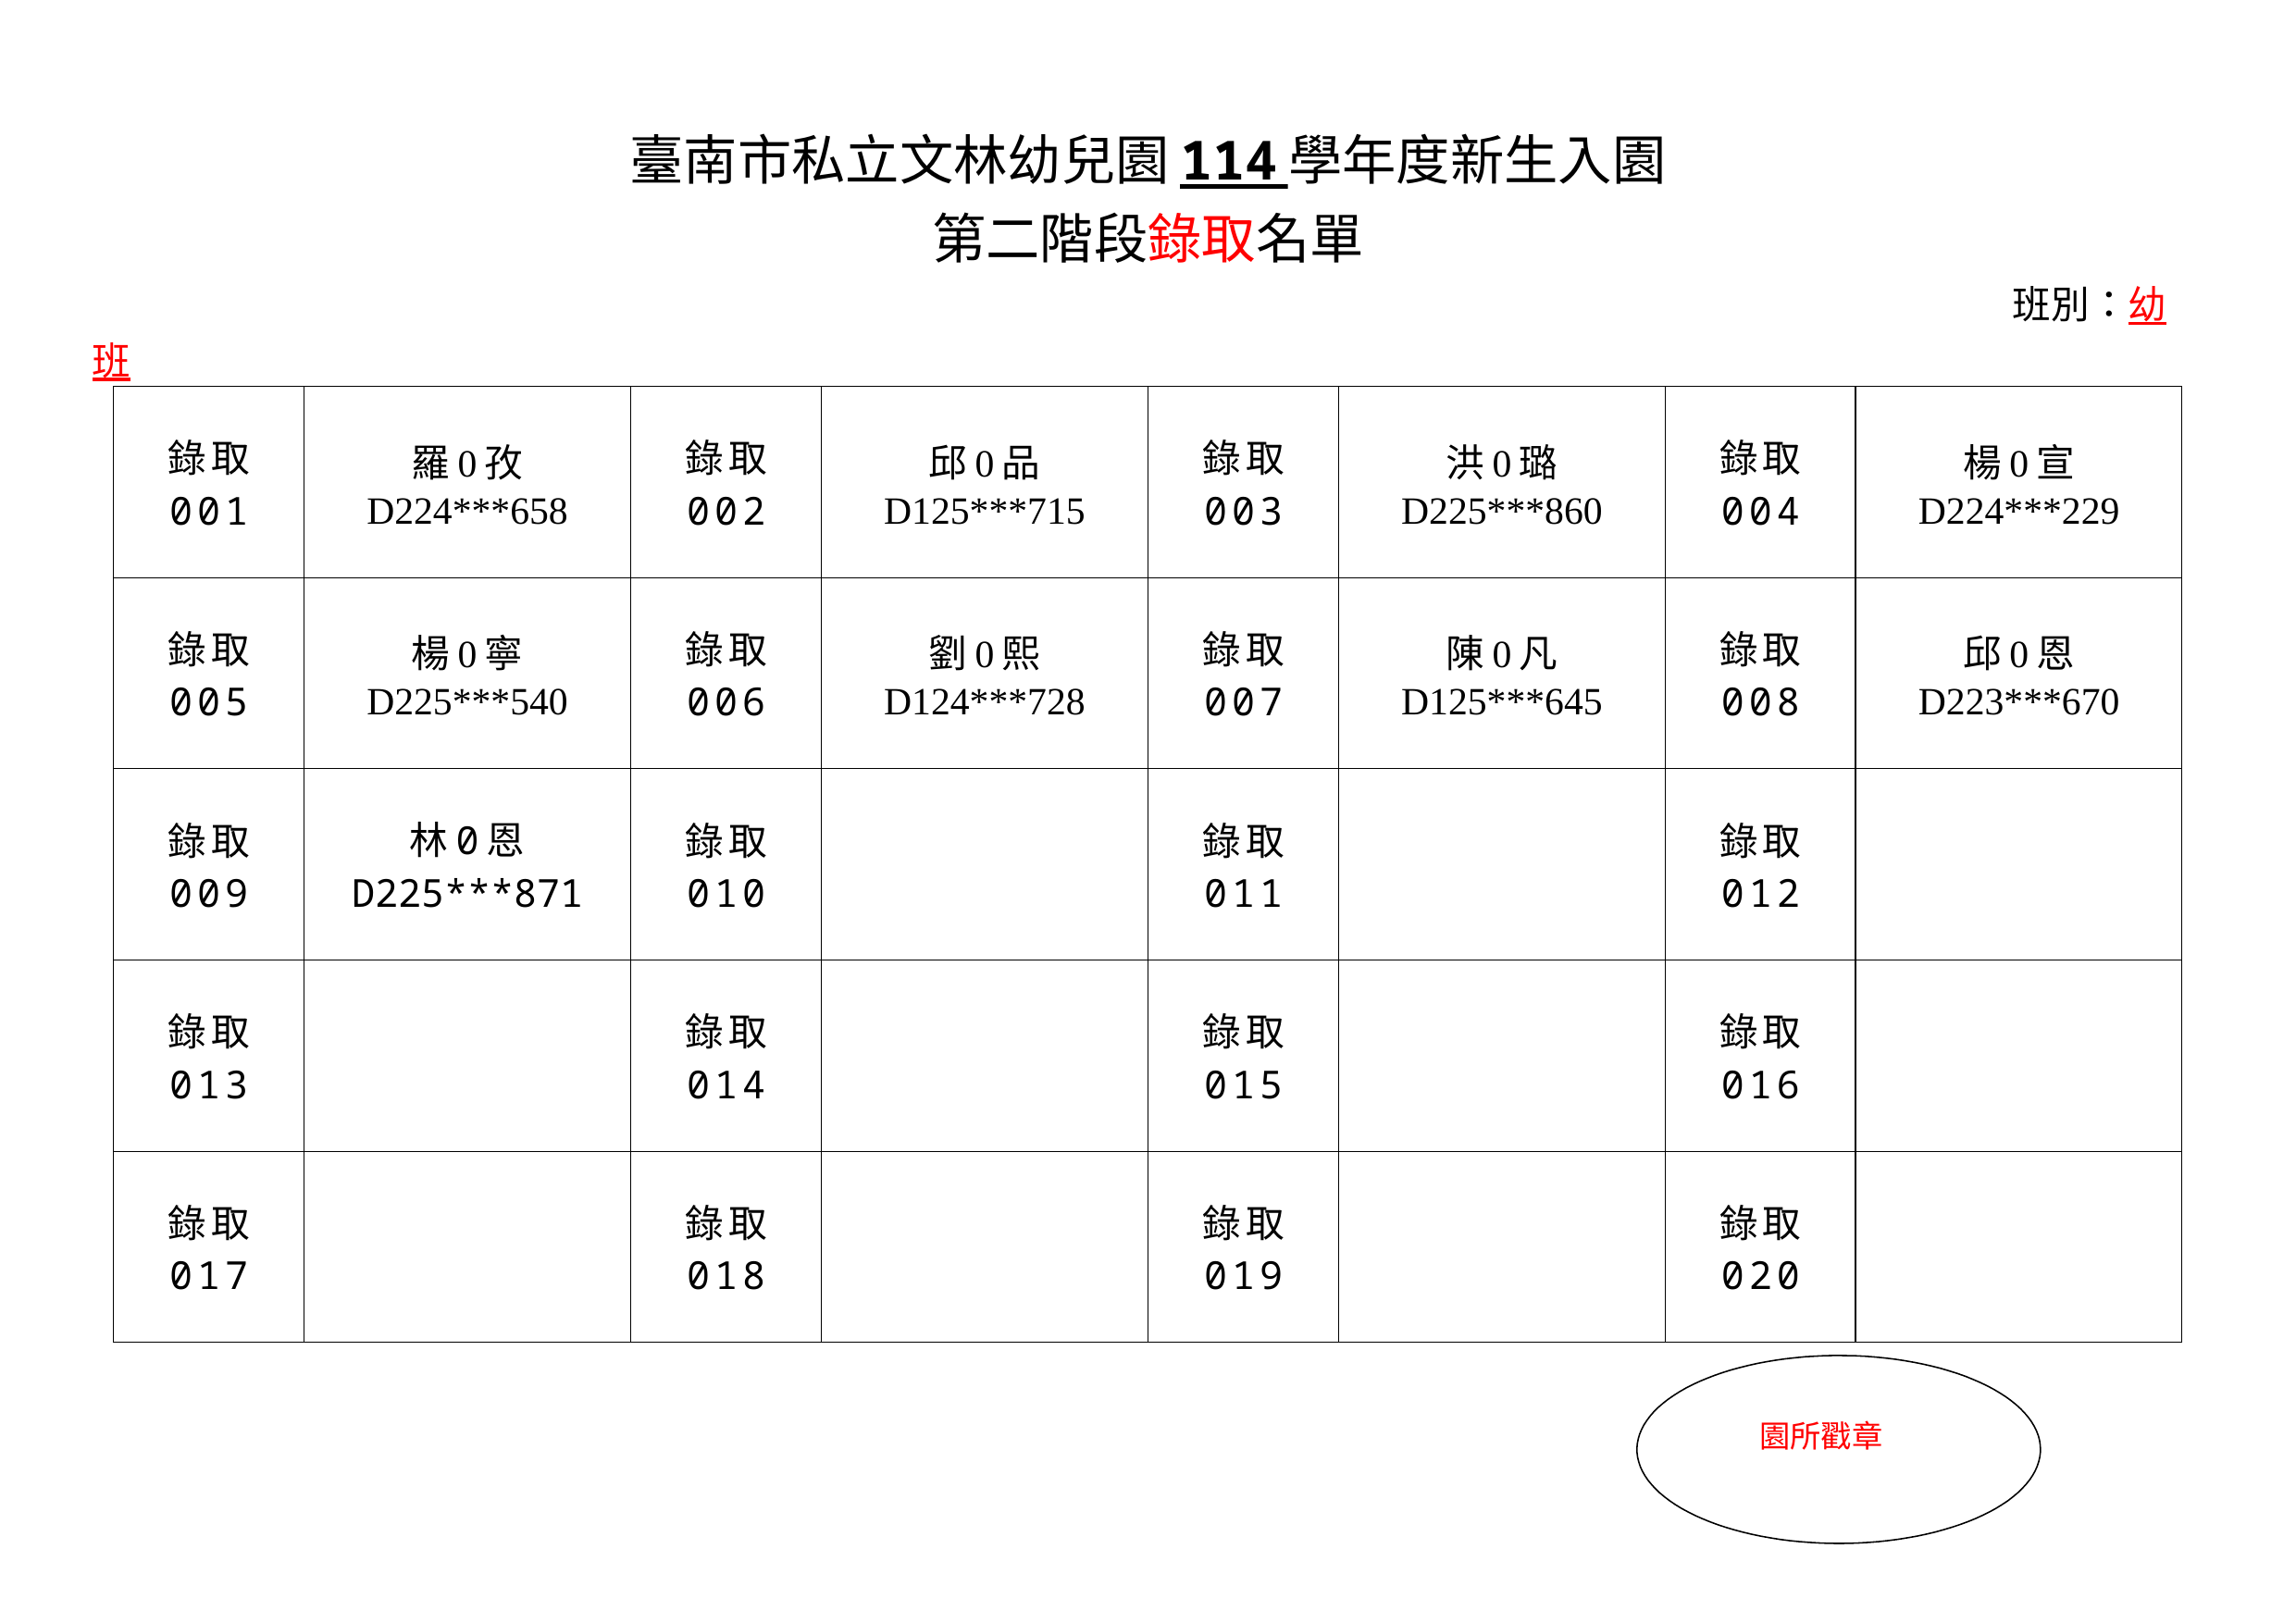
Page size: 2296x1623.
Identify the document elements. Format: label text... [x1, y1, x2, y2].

table_cell [1856, 769, 2181, 960]
table_cell 錄取008 [1666, 578, 1855, 768]
table_cell 錄取007 [1148, 578, 1338, 768]
table_cell 錄取015 [1148, 960, 1338, 1151]
table_header 邱0品 D125***715 [822, 387, 1148, 577]
text 第二階段錄取名單 [92, 196, 2203, 274]
text 臺南市私立文林幼兒園114學年度新生入園 [92, 118, 2203, 196]
table_header 錄取001 [114, 387, 304, 577]
table_cell 錄取020 [1666, 1152, 1855, 1342]
table_cell 錄取013 [114, 960, 304, 1151]
table_cell [1339, 769, 1665, 960]
table_cell [1856, 960, 2181, 1151]
table_header 楊0宣 D224***229 [1856, 387, 2181, 577]
table_cell 錄取011 [1148, 769, 1338, 960]
table_header 錄取003 [1148, 387, 1338, 577]
table_cell [1856, 1152, 2181, 1342]
table_cell 錄取005 [114, 578, 304, 768]
table_cell [304, 960, 630, 1151]
table_header 錄取002 [631, 387, 821, 577]
table_cell 錄取017 [114, 1152, 304, 1342]
table_header 羅0孜 D224***658 [304, 387, 630, 577]
table_cell 錄取012 [1666, 769, 1855, 960]
table_cell [822, 960, 1148, 1151]
table_cell [822, 1152, 1148, 1342]
table_cell 錄取006 [631, 578, 821, 768]
table_cell 錄取009 [114, 769, 304, 960]
table_cell 錄取018 [631, 1152, 821, 1342]
table_cell 陳0凡 D125***645 [1339, 578, 1665, 768]
table_cell 邱0恩 D223***670 [1856, 578, 2181, 768]
text 班別：幼班 [92, 274, 2203, 386]
table_cell 楊0寧 D225***540 [304, 578, 630, 768]
table_cell [1339, 1152, 1665, 1342]
table_header 錄取004 [1666, 387, 1855, 577]
table_cell 錄取014 [631, 960, 821, 1151]
table_cell [822, 769, 1148, 960]
table_cell 劉0熙 D124***728 [822, 578, 1148, 768]
table_cell [1339, 960, 1665, 1151]
table_cell 錄取019 [1148, 1152, 1338, 1342]
table_cell [304, 1152, 630, 1342]
table_cell 錄取016 [1666, 960, 1855, 1151]
table_cell 林0恩 D225***871 [304, 769, 630, 960]
table_cell 錄取010 [631, 769, 821, 960]
table_header 洪0璐 D225***860 [1339, 387, 1665, 577]
